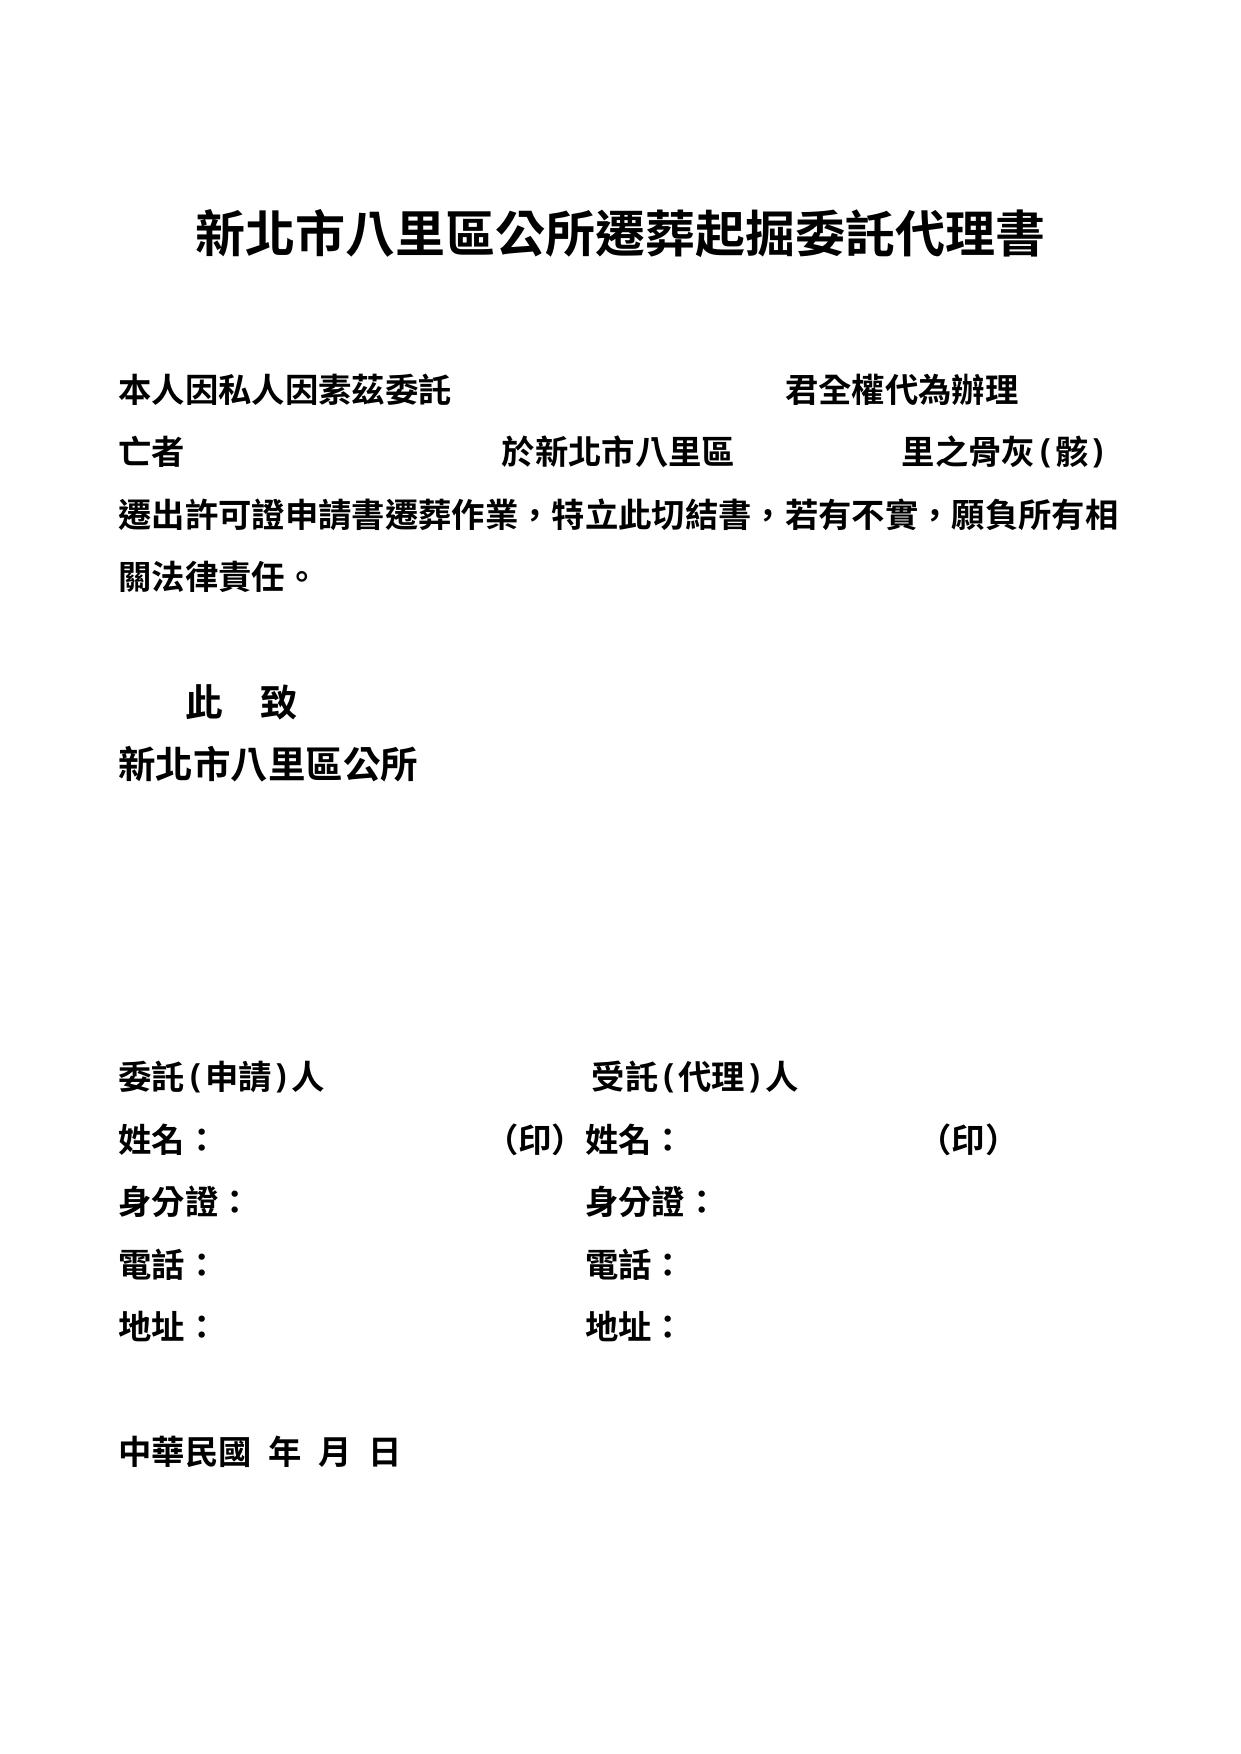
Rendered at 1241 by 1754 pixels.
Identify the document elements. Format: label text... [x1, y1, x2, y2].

text 本人因私人因素茲委託 君全權代為辦理 [118, 346, 1122, 408]
text 委託(申請)人 受託(代理)人 [118, 1033, 1122, 1096]
text 此 致 [118, 658, 1122, 721]
text 新北市八里區公所遷葬起掘委託代理書 [118, 158, 1122, 283]
text 姓名： （印）姓名： （印） [118, 1096, 1122, 1158]
text 地址： 地址： [118, 1283, 1122, 1346]
text 中華民國 年 月 日 [118, 1408, 1122, 1471]
text 電話： 電話： [118, 1221, 1122, 1283]
text 亡者 於新北市八里區 里之骨灰(骸)遷出許可證申請書遷葬作業，特立此切結書，若有不實，願負所有相關法律責任。 [118, 408, 1122, 596]
text 新北市八里區公所 [118, 721, 1122, 783]
text 身分證： 身分證： [118, 1158, 1122, 1221]
